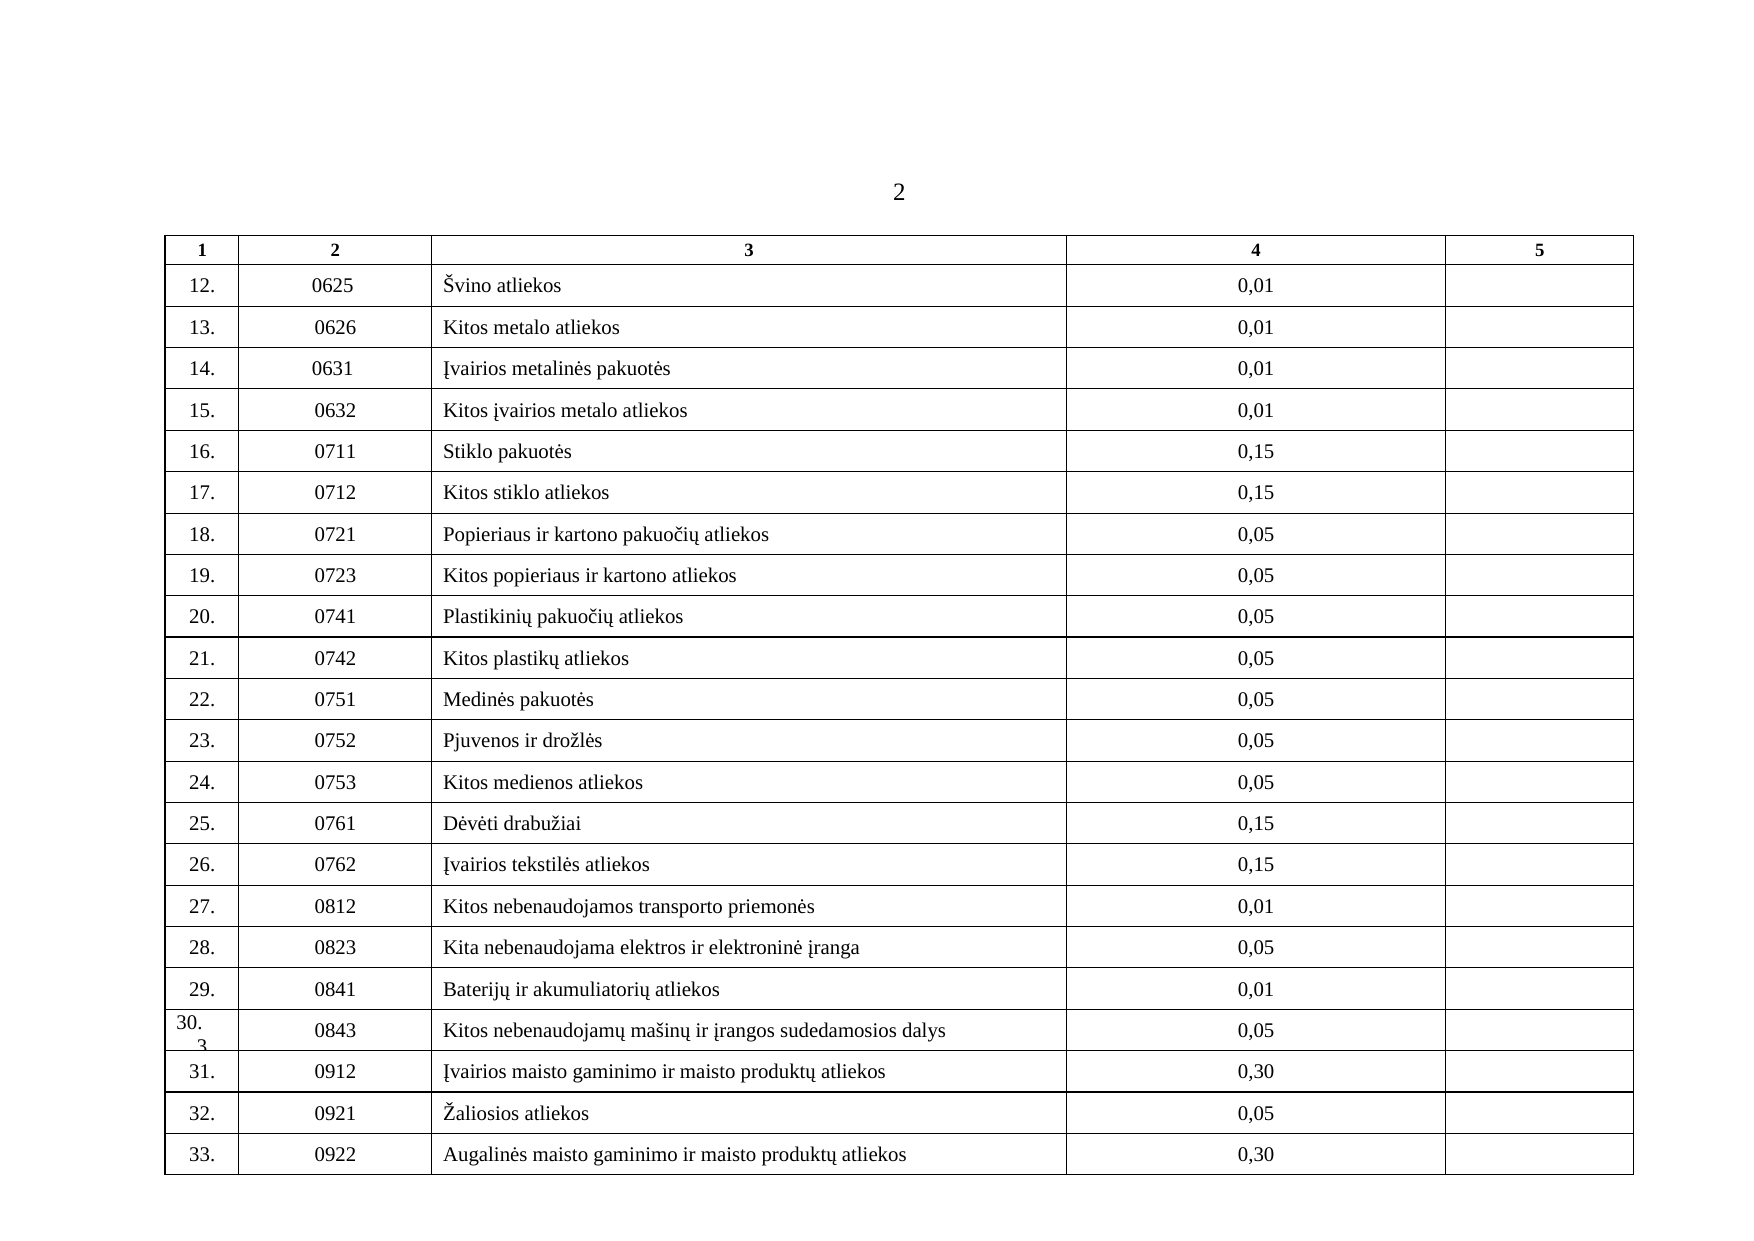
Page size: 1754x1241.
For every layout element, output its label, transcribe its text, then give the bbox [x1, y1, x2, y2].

table_cell 31. [166, 1051, 238, 1091]
table_header 2 [239, 236, 431, 264]
table_cell [1446, 762, 1633, 802]
table_cell Kita nebenaudojama elektros ir elektroninė įranga [432, 927, 1066, 967]
table_cell [1446, 1010, 1633, 1050]
table_cell 0,05 [1067, 762, 1445, 802]
table_header 3 [432, 236, 1066, 264]
table_cell 0626 [239, 307, 431, 347]
table_cell Kitos plastikų atliekos [432, 638, 1066, 678]
table_cell 0741 [239, 596, 431, 636]
table_cell 19. [166, 555, 238, 595]
table_cell Kitos nebenaudojamų mašinų ir įrangos sudedamosios dalys [432, 1010, 1066, 1050]
table_cell Kitos popieriaus ir kartono atliekos [432, 555, 1066, 595]
table_header 1 [166, 236, 238, 264]
table_cell Stiklo pakuotės [432, 431, 1066, 471]
table_cell 28. [166, 927, 238, 967]
table_cell 23. [166, 720, 238, 761]
table_cell Įvairios maisto gaminimo ir maisto produktų atliekos [432, 1051, 1066, 1091]
table_cell 0,05 [1067, 720, 1445, 761]
table_cell [1446, 886, 1633, 926]
table_cell 18. [166, 514, 238, 554]
table_cell 14. [166, 348, 238, 388]
table_cell Kitos įvairios metalo atliekos [432, 389, 1066, 430]
table_cell [1446, 265, 1633, 306]
table_cell 0,05 [1067, 596, 1445, 636]
table_cell 0721 [239, 514, 431, 554]
table_cell 0,01 [1067, 348, 1445, 388]
table_cell [1446, 1051, 1633, 1091]
table_cell 17. [166, 472, 238, 512]
table_cell 0762 [239, 844, 431, 884]
table_cell 0812 [239, 886, 431, 926]
table_header 5 [1446, 236, 1633, 264]
table_cell 0631 [239, 348, 431, 388]
table_cell 16. [166, 431, 238, 471]
table_cell [1446, 389, 1633, 430]
table_cell 24. [166, 762, 238, 802]
table_cell [1446, 679, 1633, 719]
table_cell 0,05 [1067, 1010, 1445, 1050]
table_cell [1446, 1093, 1633, 1133]
table_cell 29. [166, 968, 238, 1009]
table_cell 33. [166, 1134, 238, 1174]
table_cell Kitos nebenaudojamos transporto priemonės [432, 886, 1066, 926]
table_cell 0,05 [1067, 638, 1445, 678]
table_cell [1446, 803, 1633, 843]
table_cell [1446, 307, 1633, 347]
table_cell 0,05 [1067, 514, 1445, 554]
table_cell Dėvėti drabužiai [432, 803, 1066, 843]
table_cell [1446, 596, 1633, 636]
table_cell 0,15 [1067, 472, 1445, 512]
table_cell 0632 [239, 389, 431, 430]
table_cell 0,15 [1067, 844, 1445, 884]
table_cell 0,01 [1067, 886, 1445, 926]
table_cell 32. [166, 1093, 238, 1133]
table_cell Pjuvenos ir drožlės [432, 720, 1066, 761]
table_cell 0742 [239, 638, 431, 678]
table_cell 0,05 [1067, 679, 1445, 719]
table_cell 30. 3 [166, 1010, 238, 1050]
table_cell 0711 [239, 431, 431, 471]
table_cell 0,01 [1067, 389, 1445, 430]
table_cell Kitos metalo atliekos [432, 307, 1066, 347]
table_cell [1446, 472, 1633, 512]
table_cell 22. [166, 679, 238, 719]
table_cell 0712 [239, 472, 431, 512]
table_cell 13. [166, 307, 238, 347]
table_cell [1446, 514, 1633, 554]
table_cell 21. [166, 638, 238, 678]
table_cell 27. [166, 886, 238, 926]
table_cell Augalinės maisto gaminimo ir maisto produktų atliekos [432, 1134, 1066, 1174]
table_cell 0,05 [1067, 927, 1445, 967]
table_cell [1446, 431, 1633, 471]
table_cell 0,15 [1067, 803, 1445, 843]
table_cell Kitos stiklo atliekos [432, 472, 1066, 512]
table_cell Popieriaus ir kartono pakuočių atliekos [432, 514, 1066, 554]
table_cell 0,30 [1067, 1051, 1445, 1091]
table_cell 0751 [239, 679, 431, 719]
table_cell Baterijų ir akumuliatorių atliekos [432, 968, 1066, 1009]
table_cell 0625 [239, 265, 431, 306]
table_cell [1446, 968, 1633, 1009]
table_cell 0841 [239, 968, 431, 1009]
table_cell 20. [166, 596, 238, 636]
table_cell 26. [166, 844, 238, 884]
table_cell 25. [166, 803, 238, 843]
table_cell 0723 [239, 555, 431, 595]
table_cell 12. [166, 265, 238, 306]
table_cell 0921 [239, 1093, 431, 1133]
table_cell Žaliosios atliekos [432, 1093, 1066, 1133]
table_cell 0912 [239, 1051, 431, 1091]
table_cell 0823 [239, 927, 431, 967]
table_cell 0752 [239, 720, 431, 761]
table_cell Medinės pakuotės [432, 679, 1066, 719]
table_header 4 [1067, 236, 1445, 264]
table_cell [1446, 555, 1633, 595]
table_cell [1446, 844, 1633, 884]
table_cell 0753 [239, 762, 431, 802]
table_cell 0,01 [1067, 968, 1445, 1009]
table_cell 0,01 [1067, 265, 1445, 306]
table_cell 0,15 [1067, 431, 1445, 471]
table_cell 0,05 [1067, 555, 1445, 595]
table_cell 0761 [239, 803, 431, 843]
table_cell Įvairios tekstilės atliekos [432, 844, 1066, 884]
table_cell Kitos medienos atliekos [432, 762, 1066, 802]
table_cell 0,05 [1067, 1093, 1445, 1133]
table_cell 0922 [239, 1134, 431, 1174]
table_cell Įvairios metalinės pakuotės [432, 348, 1066, 388]
table_cell Švino atliekos [432, 265, 1066, 306]
table_cell 0843 [239, 1010, 431, 1050]
table_cell [1446, 348, 1633, 388]
table_cell [1446, 927, 1633, 967]
table_cell [1446, 720, 1633, 761]
table_cell 0,30 [1067, 1134, 1445, 1174]
table_cell [1446, 1134, 1633, 1174]
table_cell 15. [166, 389, 238, 430]
table_cell 0,01 [1067, 307, 1445, 347]
table_cell Plastikinių pakuočių atliekos [432, 596, 1066, 636]
table_cell [1446, 638, 1633, 678]
